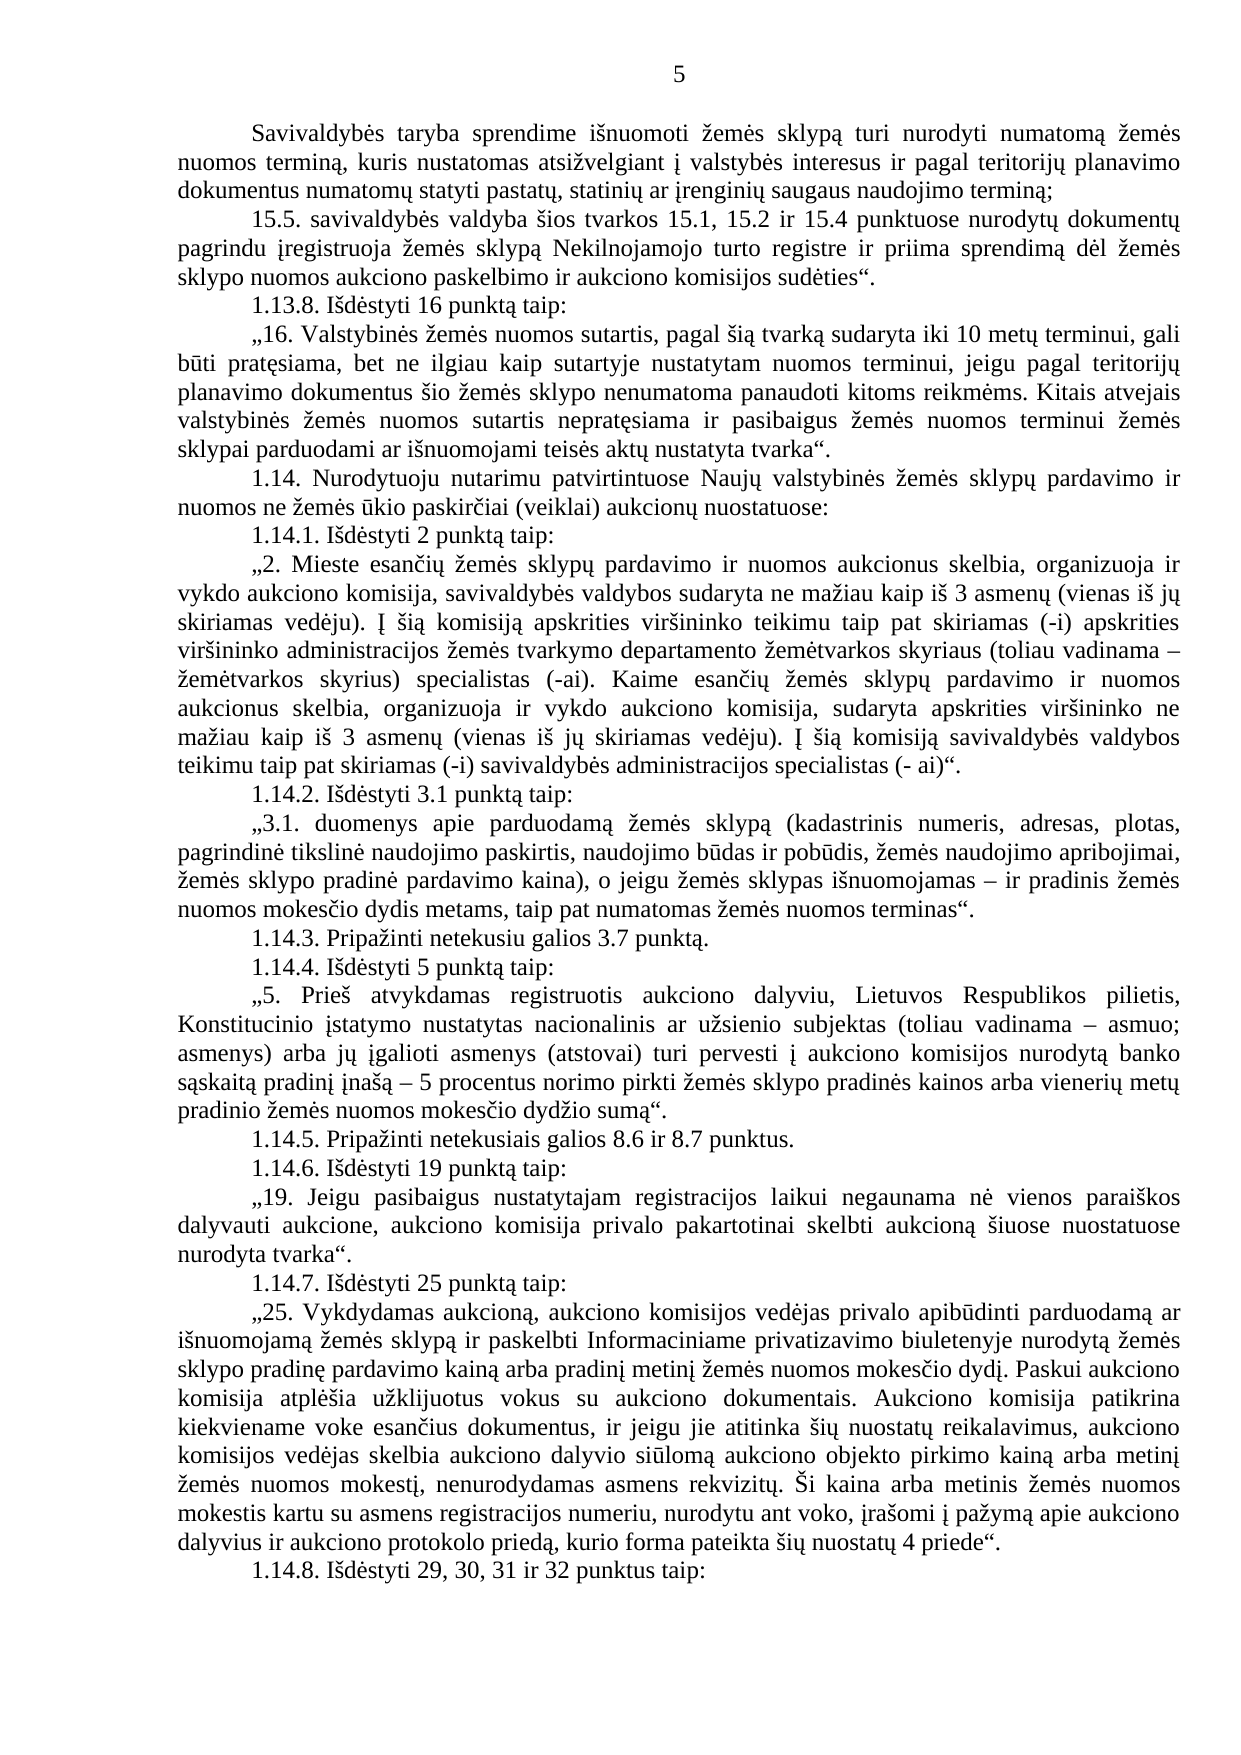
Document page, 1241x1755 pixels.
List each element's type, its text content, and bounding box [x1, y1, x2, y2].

text 1.14.7. Išdėstyti 25 punktą taip: [177, 1268, 1181, 1297]
text „3.1. duomenys apie parduodamą žemės sklypą (kadastrinis numeris, adresas, plotas, pagrindinė tikslinė naudojimo paskirtis, naudojimo būdas ir pobūdis, žemės naudojimo apribojimai, žemės sklypo pradinė pardavimo kaina), o jeigu žemės sklypas išnuomojamas – ir pradinis žemės nuomos mokesčio dydis metams, taip pat numatomas žemės nuomos terminas“. [177, 808, 1181, 923]
text 1.14. Nurodytuoju nutarimu patvirtintuose Naujų valstybinės žemės sklypų pardavimo ir nuomos ne žemės ūkio paskirčiai (veiklai) aukcionų nuostatuose: [177, 463, 1181, 521]
text „25. Vykdydamas aukcioną, aukciono komisijos vedėjas privalo apibūdinti parduodamą ar išnuomojamą žemės sklypą ir paskelbti Informaciniame privatizavimo biuletenyje nurodytą žemės sklypo pradinę pardavimo kainą arba pradinį metinį žemės nuomos mokesčio dydį. Paskui aukciono komisija atplėšia užklijuotus vokus su aukciono dokumentais. Aukciono komisija patikrina kiekviename voke esančius dokumentus, ir jeigu jie atitinka šių nuostatų reikalavimus, aukciono komisijos vedėjas skelbia aukciono dalyvio siūlomą aukciono objekto pirkimo kainą arba metinį žemės nuomos mokestį, nenurodydamas asmens rekvizitų. Ši kaina arba metinis žemės nuomos mokestis kartu su asmens registracijos numeriu, nurodytu ant voko, įrašomi į pažymą apie aukciono dalyvius ir aukciono protokolo priedą, kurio forma pateikta šių nuostatų 4 priede“. [177, 1297, 1181, 1556]
text 1.14.3. Pripažinti netekusiu galios 3.7 punktą. [177, 923, 1181, 952]
text „2. Mieste esančių žemės sklypų pardavimo ir nuomos aukcionus skelbia, organizuoja ir vykdo aukciono komisija, savivaldybės valdybos sudaryta ne mažiau kaip iš 3 asmenų (vienas iš jų skiriamas vedėju). Į šią komisiją apskrities viršininko teikimu taip pat skiriamas (-i) apskrities viršininko administracijos žemės tvarkymo departamento žemėtvarkos skyriaus (toliau vadinama – žemėtvarkos skyrius) specialistas (-ai). Kaime esančių žemės sklypų pardavimo ir nuomos aukcionus skelbia, organizuoja ir vykdo aukciono komisija, sudaryta apskrities viršininko ne mažiau kaip iš 3 asmenų (vienas iš jų skiriamas vedėju). Į šią komisiją savivaldybės valdybos teikimu taip pat skiriamas (-i) savivaldybės administracijos specialistas (- ai)“. [177, 549, 1181, 779]
text „19. Jeigu pasibaigus nustatytajam registracijos laikui negaunama nė vienos paraiškos dalyvauti aukcione, aukciono komisija privalo pakartotinai skelbti aukcioną šiuose nuostatuose nurodyta tvarka“. [177, 1182, 1181, 1268]
text „5. Prieš atvykdamas registruotis aukciono dalyviu, Lietuvos Respublikos pilietis, Konstitucinio įstatymo nustatytas nacionalinis ar užsienio subjektas (toliau vadinama – asmuo; asmenys) arba jų įgalioti asmenys (atstovai) turi pervesti į aukciono komisijos nurodytą banko sąskaitą pradinį įnašą – 5 procentus norimo pirkti žemės sklypo pradinės kainos arba vienerių metų pradinio žemės nuomos mokesčio dydžio sumą“. [177, 981, 1181, 1124]
text 1.14.1. Išdėstyti 2 punktą taip: [177, 521, 1181, 549]
text 1.14.5. Pripažinti netekusiais galios 8.6 ir 8.7 punktus. [177, 1124, 1181, 1153]
text 1.14.8. Išdėstyti 29, 30, 31 ir 32 punktus taip: [177, 1556, 1181, 1584]
text 1.13.8. Išdėstyti 16 punktą taip: [177, 291, 1181, 319]
text 1.14.6. Išdėstyti 19 punktą taip: [177, 1153, 1181, 1182]
text 1.14.2. Išdėstyti 3.1 punktą taip: [177, 779, 1181, 808]
text „16. Valstybinės žemės nuomos sutartis, pagal šią tvarką sudaryta iki 10 metų terminui, gali būti pratęsiama, bet ne ilgiau kaip sutartyje nustatytam nuomos terminui, jeigu pagal teritorijų planavimo dokumentus šio žemės sklypo nenumatoma panaudoti kitoms reikmėms. Kitais atvejais valstybinės žemės nuomos sutartis nepratęsiama ir pasibaigus žemės nuomos terminui žemės sklypai parduodami ar išnuomojami teisės aktų nustatyta tvarka“. [177, 319, 1181, 463]
text 1.14.4. Išdėstyti 5 punktą taip: [177, 952, 1181, 981]
text 15.5. savivaldybės valdyba šios tvarkos 15.1, 15.2 ir 15.4 punktuose nurodytų dokumentų pagrindu įregistruoja žemės sklypą Nekilnojamojo turto registre ir priima sprendimą dėl žemės sklypo nuomos aukciono paskelbimo ir aukciono komisijos sudėties“. [177, 204, 1181, 291]
text Savivaldybės taryba sprendime išnuomoti žemės sklypą turi nurodyti numatomą žemės nuomos terminą, kuris nustatomas atsižvelgiant į valstybės interesus ir pagal teritorijų planavimo dokumentus numatomų statyti pastatų, statinių ar įrenginių saugaus naudojimo terminą; [177, 118, 1181, 204]
